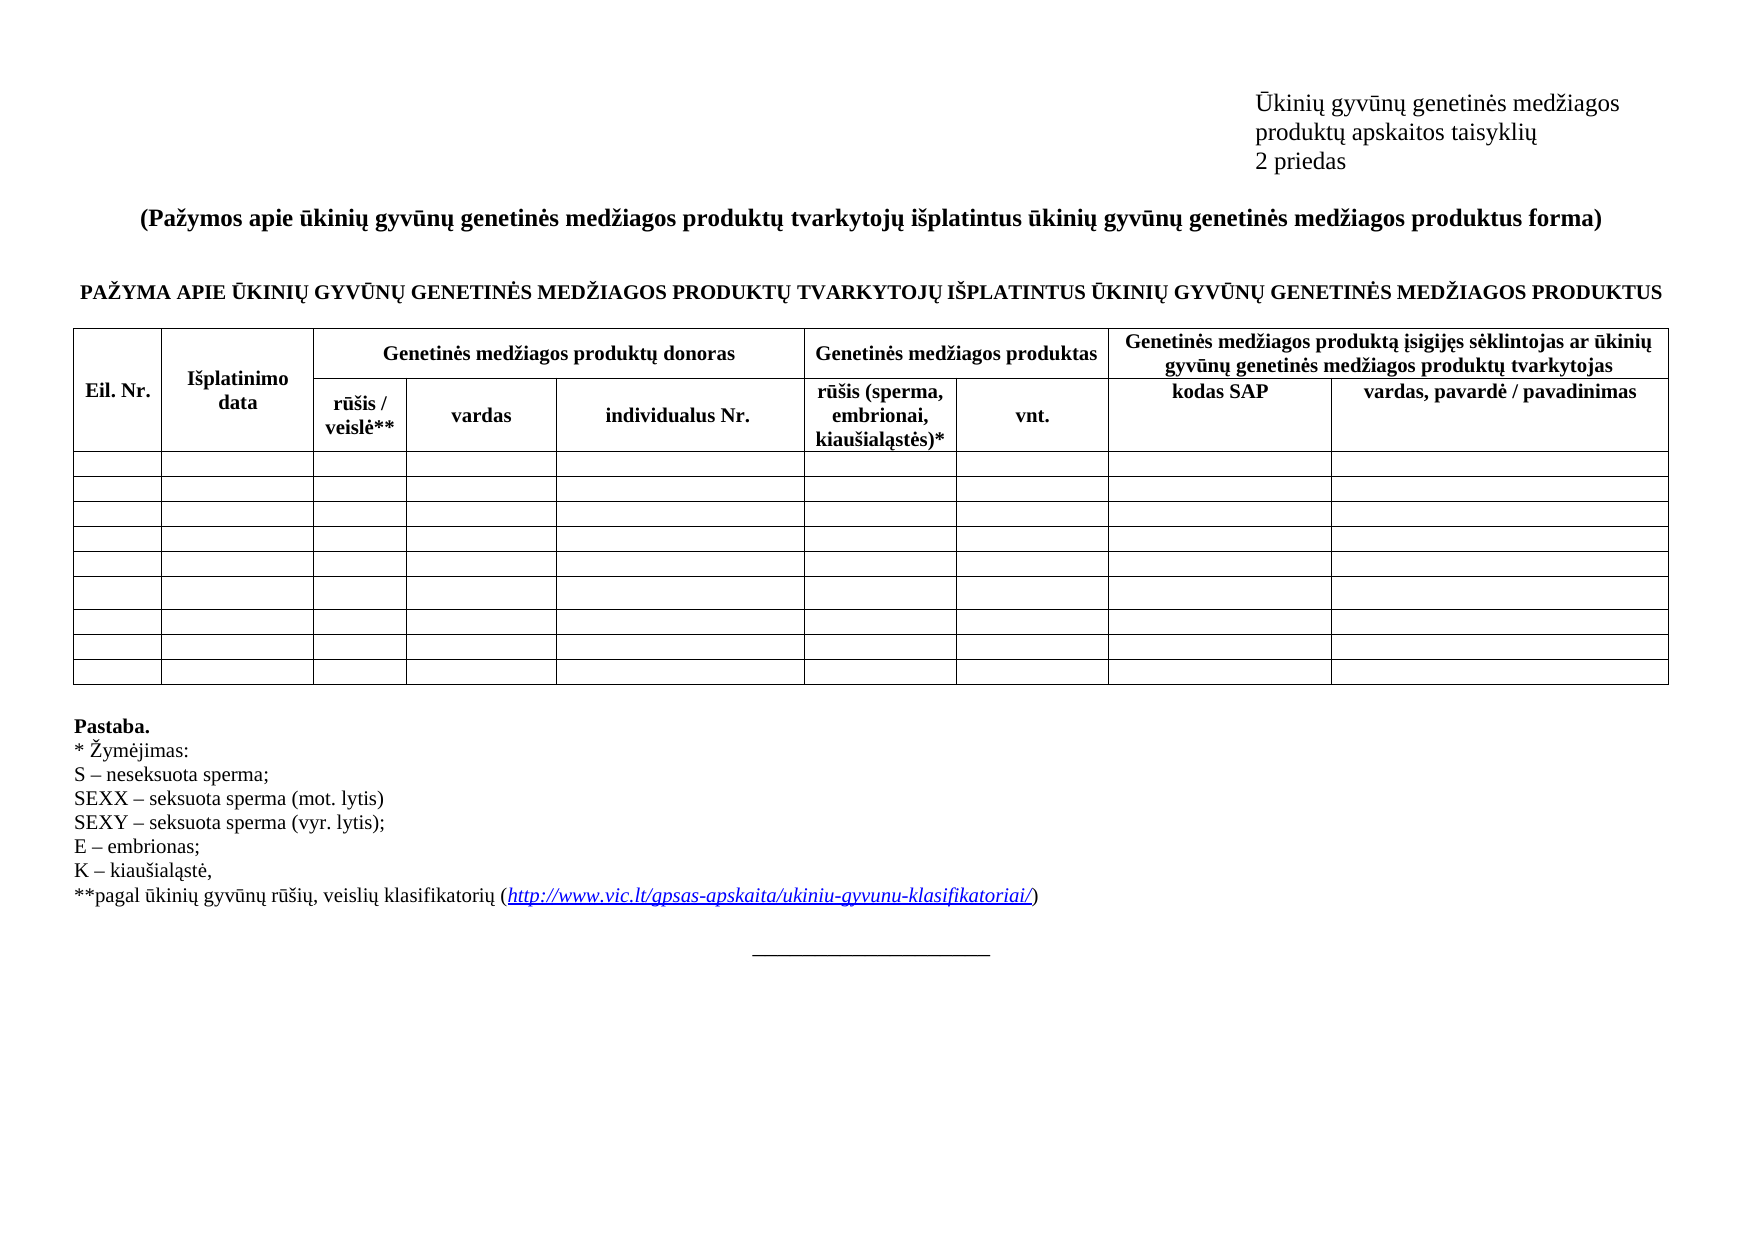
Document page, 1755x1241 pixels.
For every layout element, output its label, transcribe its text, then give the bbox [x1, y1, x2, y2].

table_cell [1109, 452, 1331, 476]
table_cell [407, 502, 556, 526]
table_cell [557, 452, 804, 476]
table_cell [407, 660, 556, 684]
table_cell [957, 527, 1108, 551]
table_cell [74, 610, 161, 634]
table_cell [314, 635, 406, 659]
text E – embrionas; [74, 834, 1668, 858]
table_cell [805, 577, 956, 609]
table_cell [162, 477, 313, 501]
table_cell [1109, 660, 1331, 684]
table_cell [74, 477, 161, 501]
table_cell [1109, 552, 1331, 576]
table_cell [805, 552, 956, 576]
table_cell [805, 527, 956, 551]
table_cell [74, 527, 161, 551]
table_cell [1109, 577, 1331, 609]
table_cell [1332, 635, 1668, 659]
table_cell [407, 527, 556, 551]
table_cell [74, 577, 161, 609]
text S – neseksuota sperma; [74, 762, 1668, 786]
table_cell [314, 527, 406, 551]
table_cell [162, 577, 313, 609]
table_cell [1332, 660, 1668, 684]
table_cell [162, 610, 313, 634]
table_cell [1332, 552, 1668, 576]
table_cell [407, 452, 556, 476]
table_cell [407, 477, 556, 501]
table_cell [957, 502, 1108, 526]
table_cell [957, 610, 1108, 634]
table_cell [162, 635, 313, 659]
table_cell [407, 552, 556, 576]
table_cell [1332, 452, 1668, 476]
table_cell [1109, 502, 1331, 526]
text SEXY – seksuota sperma (vyr. lytis); [74, 810, 1668, 834]
table_cell [557, 552, 804, 576]
table_cell [407, 577, 556, 609]
table_cell [957, 660, 1108, 684]
table_cell [314, 477, 406, 501]
text (Pažymos apie ūkinių gyvūnų genetinės medžiagos produktų tvarkytojų išplatintus ūkinių gyvūnų genetinės medžiagos produktus forma) [74, 203, 1668, 232]
table_cell [314, 577, 406, 609]
text PAŽYMA APIE ŪKINIŲ GYVŪNŲ GENETINĖS MEDŽIAGOS PRODUKTŲ TVARKYTOJŲ IŠPLATINTUS ŪKINIŲ GYVŪNŲ GENETINĖS MEDŽIAGOS PRODUKTUS [74, 280, 1668, 304]
table_cell [557, 502, 804, 526]
table_cell [314, 502, 406, 526]
table_cell [1332, 477, 1668, 501]
table_cell rūšis / veislė** [314, 379, 406, 451]
table_cell [557, 477, 804, 501]
table_cell [162, 452, 313, 476]
table_cell [1332, 610, 1668, 634]
text Ūkinių gyvūnų genetinės medžiagos [1255, 88, 1668, 117]
table_cell rūšis (sperma, embrionai, kiaušialąstės)* [805, 379, 956, 451]
table_cell [957, 552, 1108, 576]
table_cell [74, 502, 161, 526]
table_cell [74, 660, 161, 684]
text Pastaba. [74, 714, 1668, 738]
table_cell [162, 552, 313, 576]
text * Žymėjimas: [74, 738, 1668, 762]
table_cell [314, 452, 406, 476]
table_cell [1109, 635, 1331, 659]
table_cell [1332, 527, 1668, 551]
table_header Eil. Nr. [74, 329, 161, 451]
table_header Genetinės medžiagos produktų donoras [314, 329, 804, 377]
table_cell vardas [407, 379, 556, 451]
table_cell [162, 527, 313, 551]
table_cell [1332, 502, 1668, 526]
table_cell [74, 452, 161, 476]
table_cell [1109, 527, 1331, 551]
table_cell [1332, 577, 1668, 609]
table_cell [162, 502, 313, 526]
table_cell [407, 610, 556, 634]
table_header Išplatinimo data [162, 329, 313, 451]
table_cell [805, 502, 956, 526]
table_cell [557, 610, 804, 634]
table_cell [957, 477, 1108, 501]
table_cell [74, 635, 161, 659]
table_cell individualus Nr. [557, 379, 804, 451]
table_cell [805, 477, 956, 501]
table_cell [314, 660, 406, 684]
text K – kiaušialąstė, [74, 858, 1668, 882]
table_cell [557, 635, 804, 659]
text **pagal ūkinių gyvūnų rūšių, veislių klasifikatorių (http://www.vic.lt/gpsas-apskaita/ukiniu-gyvunu-klasifikatoriai/) [74, 882, 1668, 907]
table_cell [407, 635, 556, 659]
table_cell [557, 527, 804, 551]
table_header Genetinės medžiagos produktą įsigijęs sėklintojas ar ūkinių gyvūnų genetinės medžiagos produktų tvarkytojas [1109, 329, 1668, 377]
text 2 priedas [1255, 146, 1668, 175]
table_cell [805, 610, 956, 634]
table_cell [74, 552, 161, 576]
table_cell [957, 577, 1108, 609]
table_cell kodas SAP [1109, 379, 1331, 451]
table_cell [805, 635, 956, 659]
table_cell [557, 660, 804, 684]
table_header Genetinės medžiagos produktas [805, 329, 1108, 377]
text SEXX – seksuota sperma (mot. lytis) [74, 786, 1668, 810]
table_cell [1109, 610, 1331, 634]
table_cell [805, 660, 956, 684]
table_cell [957, 452, 1108, 476]
table_cell [162, 660, 313, 684]
table_cell [957, 635, 1108, 659]
text produktų apskaitos taisyklių [1255, 117, 1668, 146]
table_cell [1109, 477, 1331, 501]
table_cell vardas, pavardė / pavadinimas [1332, 379, 1668, 451]
table_cell [805, 452, 956, 476]
table_cell [557, 577, 804, 609]
table_cell [314, 610, 406, 634]
text ___________________ [74, 931, 1668, 959]
table_cell [314, 552, 406, 576]
table_cell vnt. [957, 379, 1108, 451]
